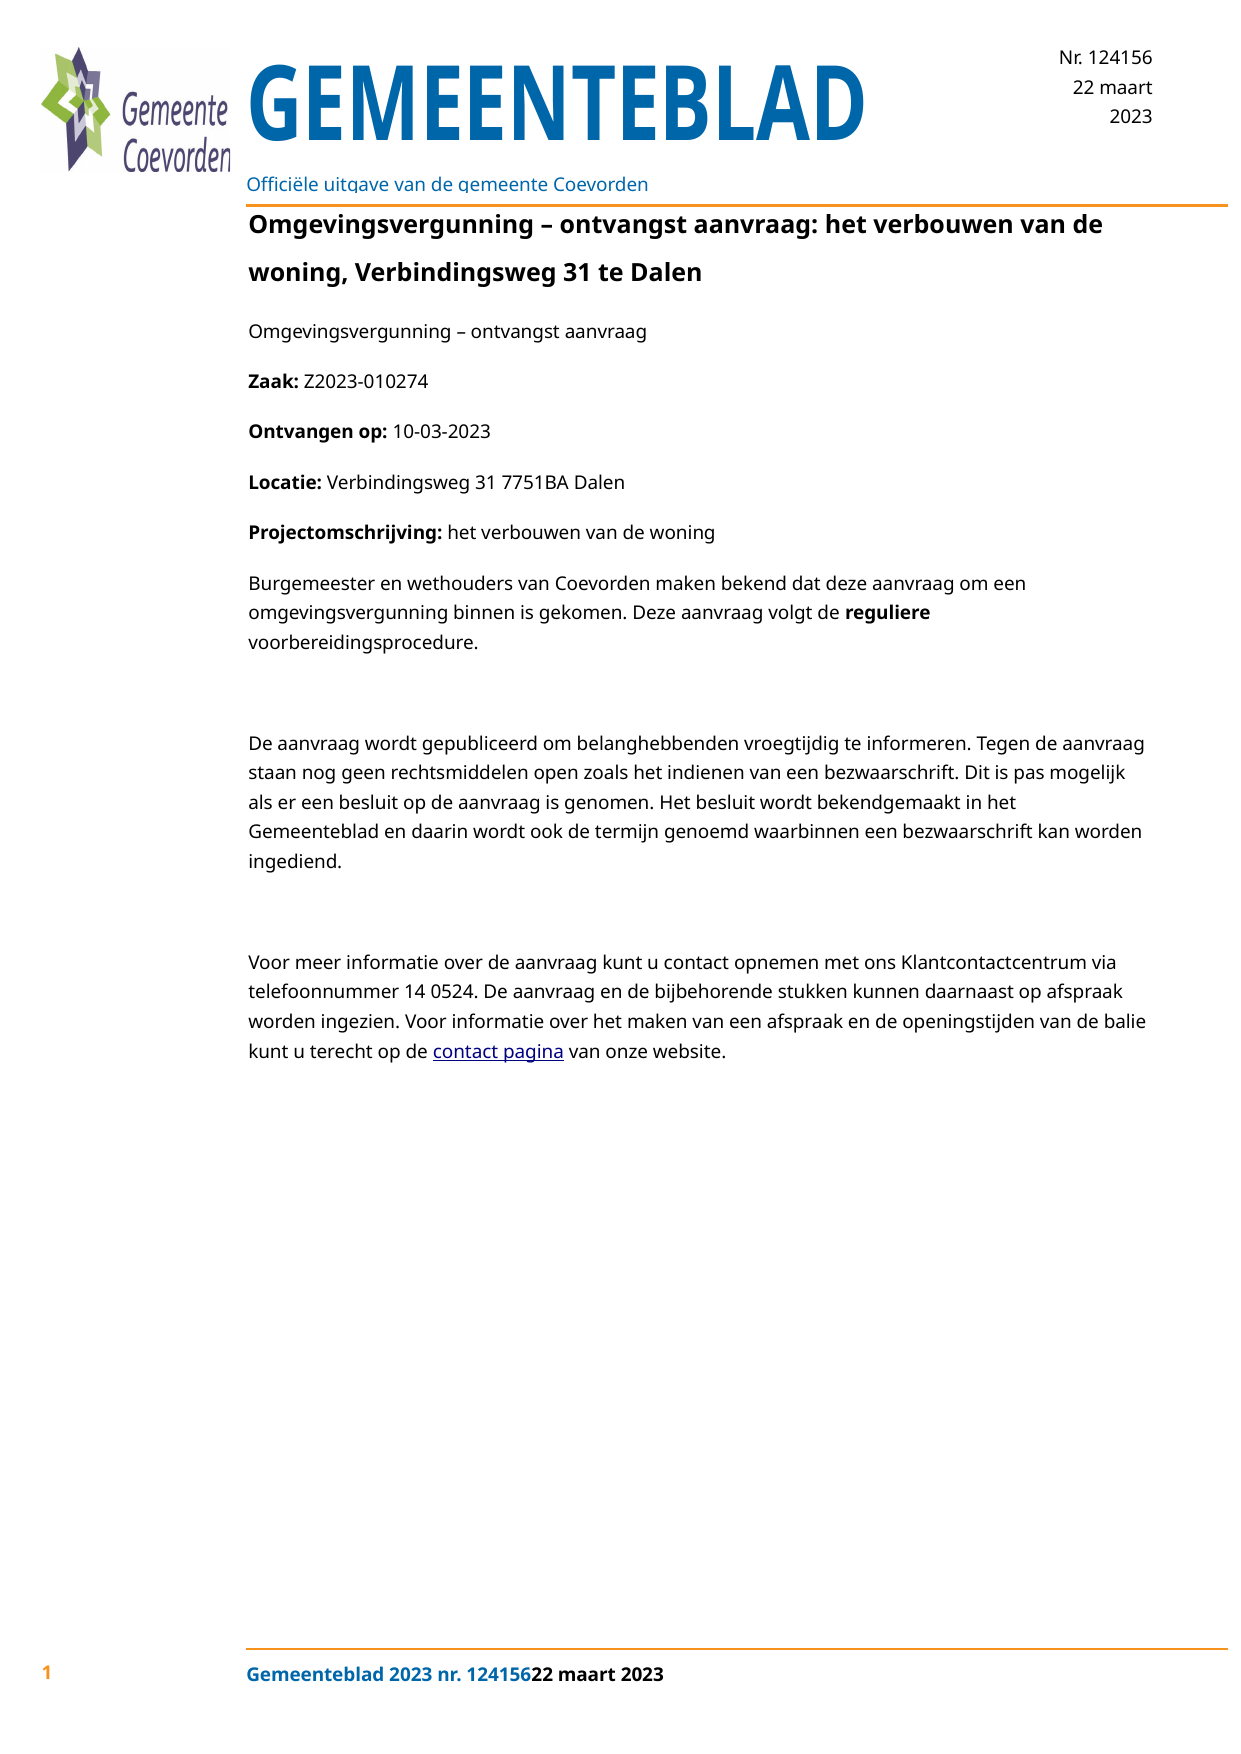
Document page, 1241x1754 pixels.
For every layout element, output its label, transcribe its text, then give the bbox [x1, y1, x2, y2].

picture [41, 47, 231, 172]
text Ontvangen op: 10-03-2023 [248, 419, 1152, 444]
text Burgemeester en wethouders van Coevorden maken bekend dat deze aanvraag om een omgevingsvergunning binnen is gekomen. Deze aanvraag volgt de reguliere voorbereidingsprocedure. [248, 570, 1152, 655]
text Voor meer informatie over de aanvraag kunt u contact opnemen met ons Klantcontactcentrum via telefoonnummer 14 0524. De aanvraag en de bijbehorende stukken kunnen daarnaast op afspraak worden ingezien. Voor informatie over het maken van een afspraak en de openingstijden van de balie kunt u terecht op de contact pagina van onze website. [248, 949, 1152, 1064]
text Omgevingsvergunning – ontvangst aanvraag [248, 318, 1152, 344]
text Omgevingsvergunning – ontvangst aanvraag: het verbouwen van de woning, Verbindingsweg 31 te Dalen [248, 207, 1152, 288]
text De aanvraag wordt gepubliceerd om belanghebbenden vroegtijdig te informeren. Tegen de aanvraag staan nog geen rechtsmiddelen open zoals het indienen van een bezwaarschrift. Dit is pas mogelijk als er een besluit op de aanvraag is genomen. Het besluit wordt bekendgemaakt in het Gemeenteblad en daarin wordt ook de termijn genoemd waarbinnen een bezwaarschrift kan worden ingediend. [248, 730, 1152, 874]
text Zaak: Z2023-010274 [248, 368, 1152, 394]
text Projectomschrijving: het verbouwen van de woning [248, 519, 1152, 545]
text Locatie: Verbindingsweg 31 7751BA Dalen [248, 469, 1152, 495]
